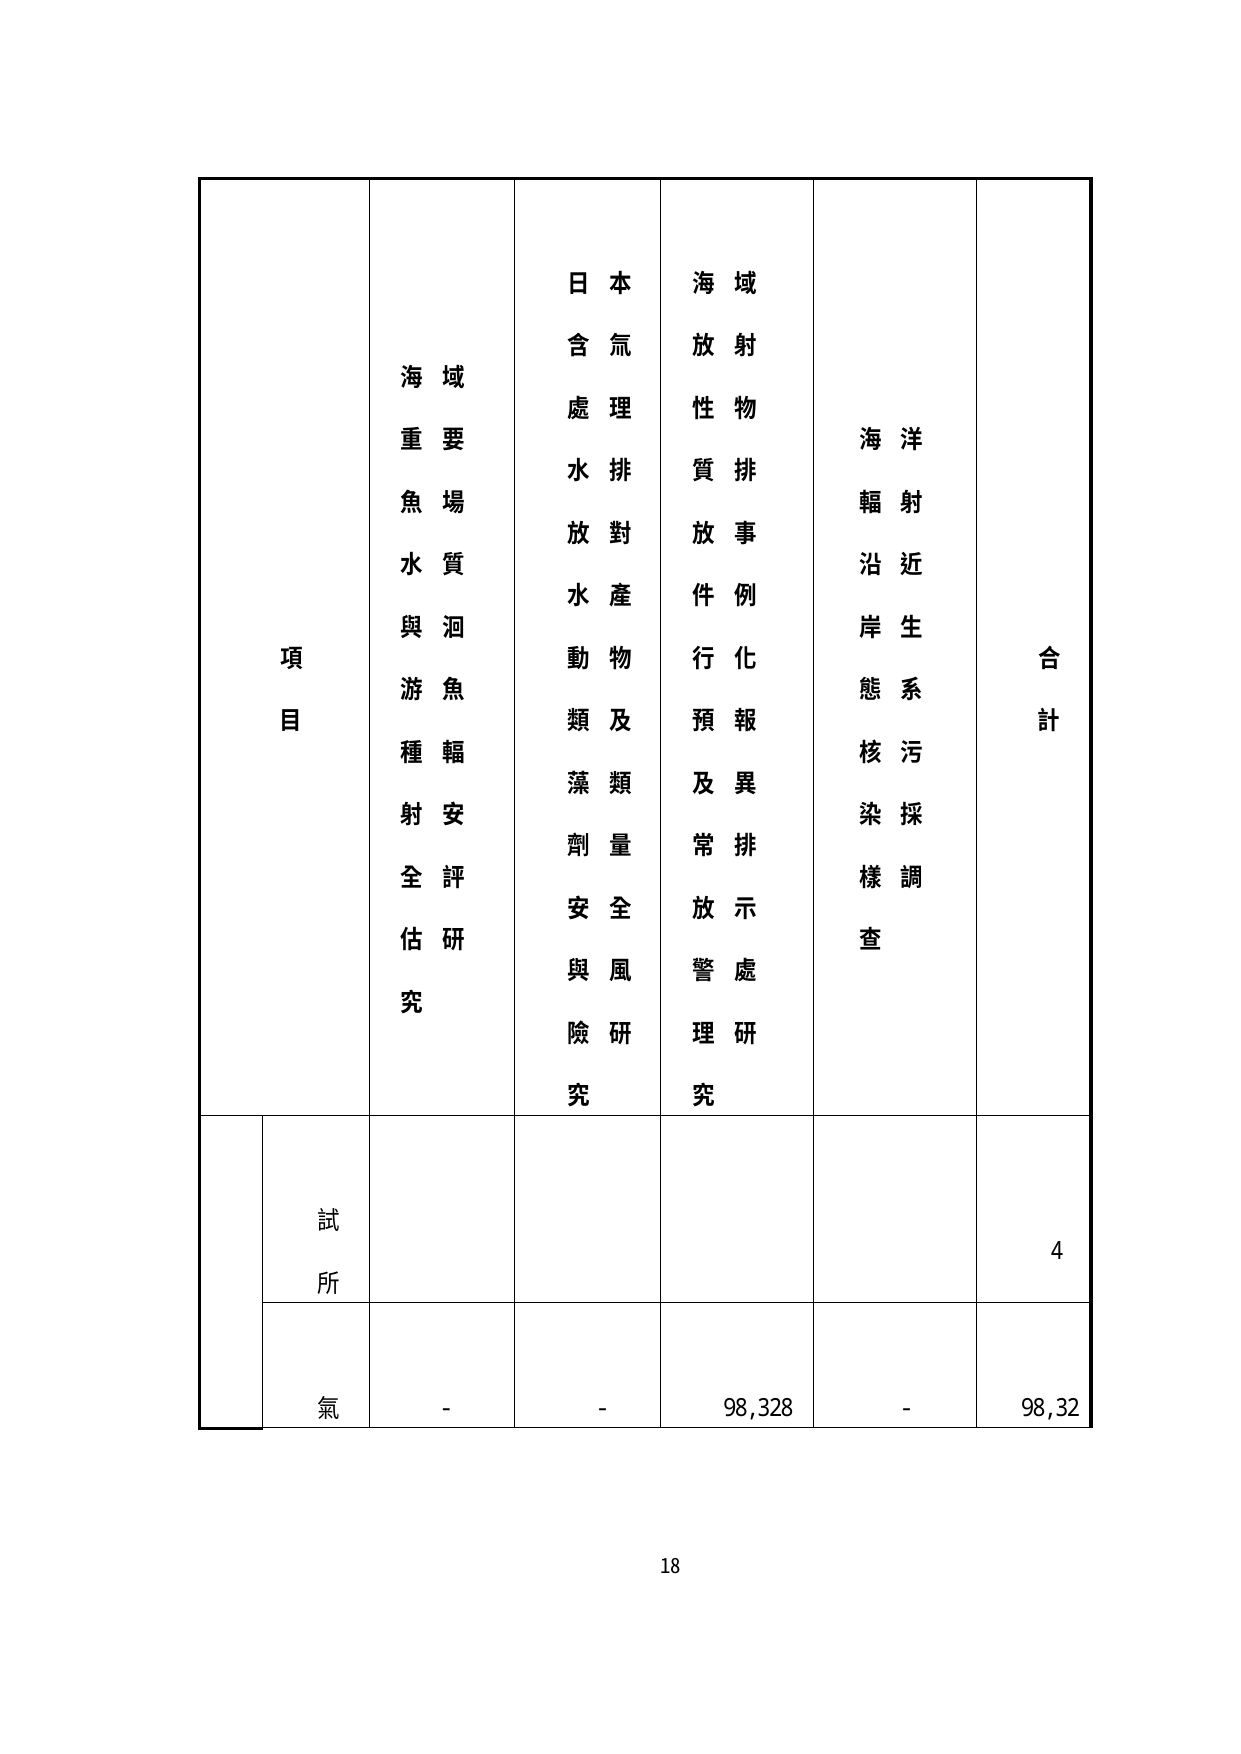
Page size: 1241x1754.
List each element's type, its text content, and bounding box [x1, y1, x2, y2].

table_cell 112至115年度各辦理單位經費需求 [201, 1116, 262, 1427]
table_cell - [661, 1116, 813, 1302]
table_cell 98,328 [661, 1303, 813, 1427]
table_header 海洋輻射沿近岸生態系核污染採樣調查 [814, 180, 976, 1115]
table_cell 氣 [263, 1303, 369, 1427]
table_cell [370, 1116, 514, 1302]
table_cell - [515, 1303, 660, 1427]
table_cell - [814, 1303, 976, 1427]
table_header 合 計 [977, 180, 1089, 1115]
table_cell 試所 [263, 1116, 369, 1302]
table_header 項 目 [201, 180, 369, 1115]
table_header 海域重要魚場水質與洄游魚種輻射安全評估研究 [370, 180, 514, 1115]
table_cell 98,32 [977, 1303, 1089, 1427]
table_cell - [370, 1303, 514, 1427]
table_cell - [814, 1116, 976, 1302]
table_header 日本含氚處理水排放對水產動物類及藻類劑量安全與風險研究 [515, 180, 660, 1115]
table_cell - [515, 1116, 660, 1302]
table_cell 4 [977, 1116, 1089, 1302]
table_header 海域放射性物質排放事件例行化預報及異常排放示警處理研究 [661, 180, 813, 1115]
